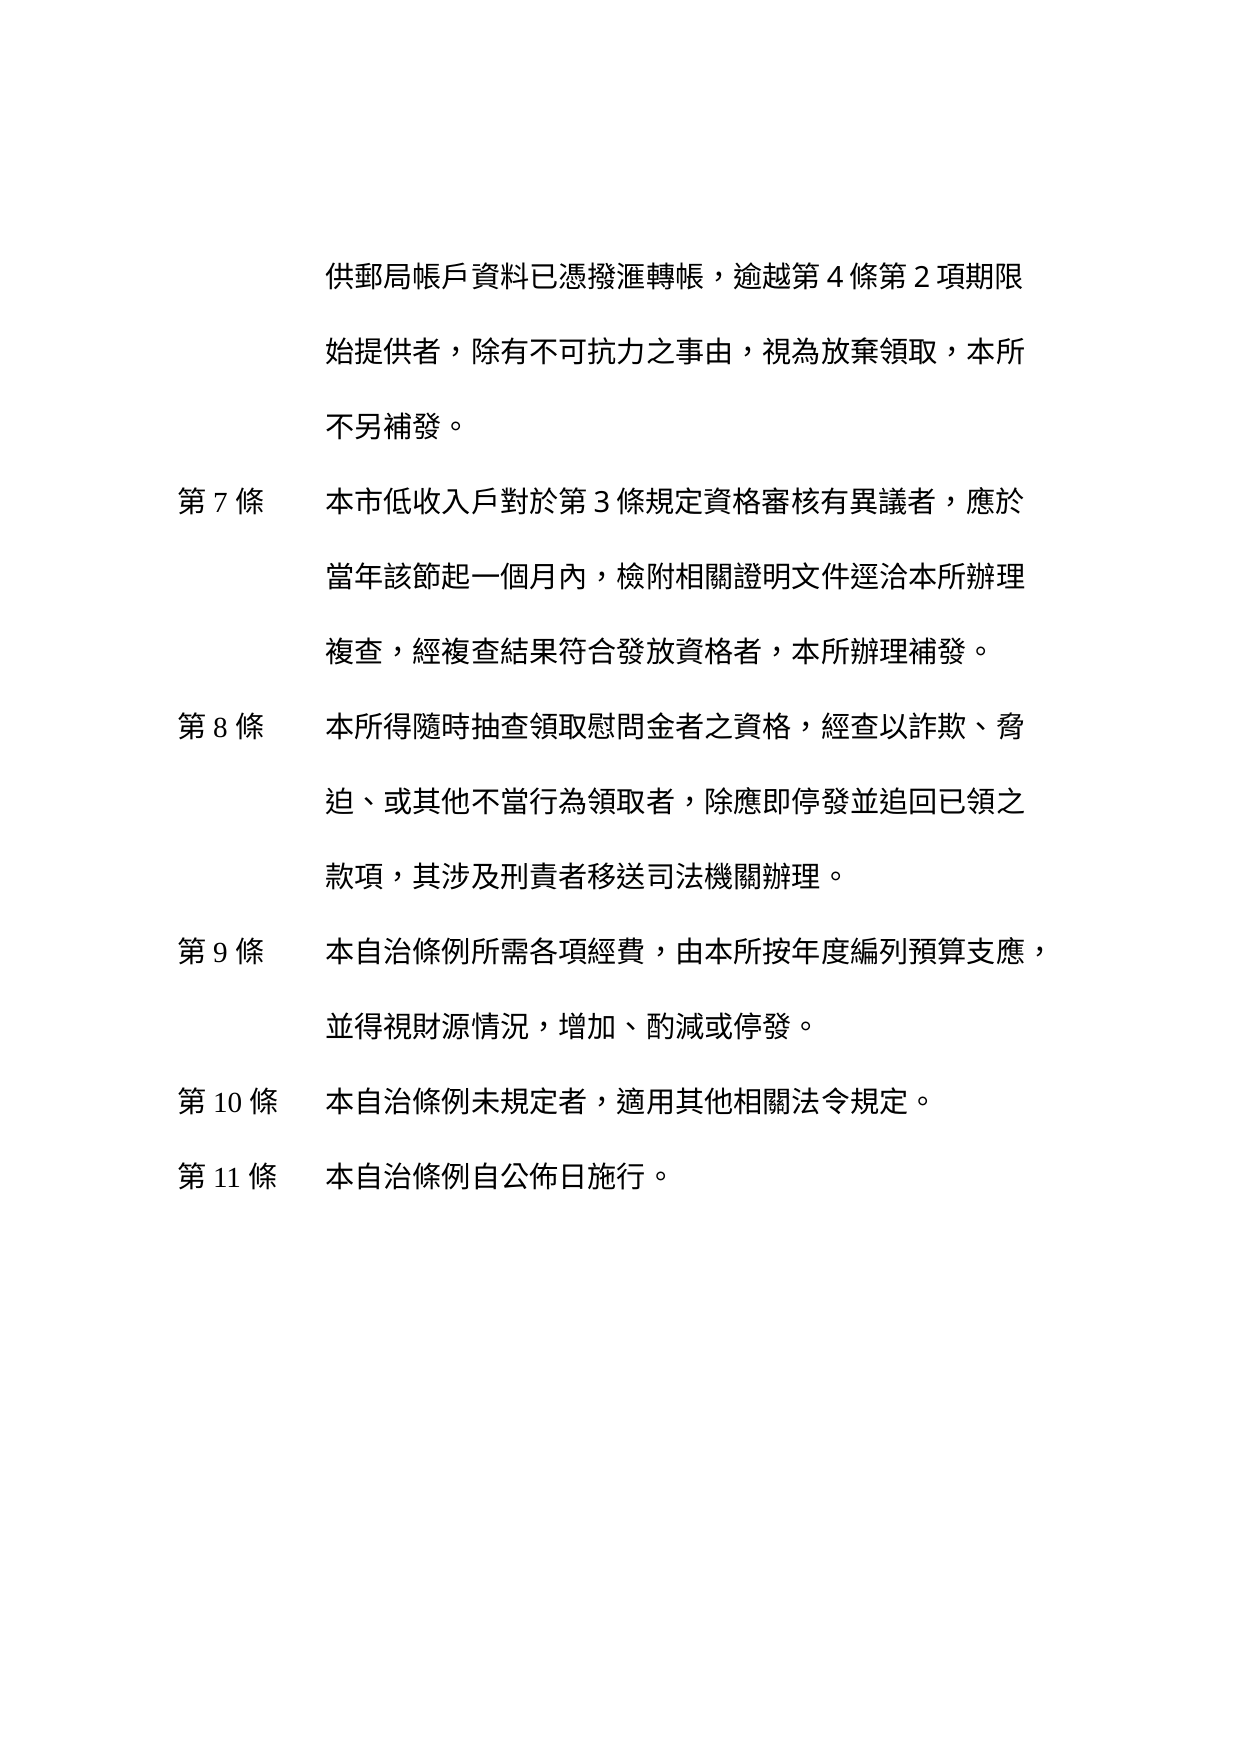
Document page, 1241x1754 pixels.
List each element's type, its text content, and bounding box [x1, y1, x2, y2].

list 供郵局帳戶資料已憑撥滙轉帳，逾越第4條第2項期限始提供者，除有不可抗力之事由，視為放棄領取，本所不另補發。 [177, 238, 1034, 463]
list 本自治條例自公佈日施行。 [177, 1138, 1034, 1213]
list 本自治條例未規定者，適用其他相關法令規定。 [177, 1063, 1034, 1138]
list 本自治條例所需各項經費，由本所按年度編列預算支應，並得視財源情況，增加、酌減或停發。 [177, 913, 1034, 1063]
list 本所得隨時抽查領取慰問金者之資格，經查以詐欺、脅迫、或其他不當行為領取者，除應即停發並追回已領之款項，其涉及刑責者移送司法機關辦理。 [177, 688, 1034, 913]
list 本市低收入戶對於第3條規定資格審核有異議者，應於當年該節起一個月內，檢附相關證明文件逕洽本所辦理複查，經複查結果符合發放資格者，本所辦理補發。 [177, 463, 1034, 688]
